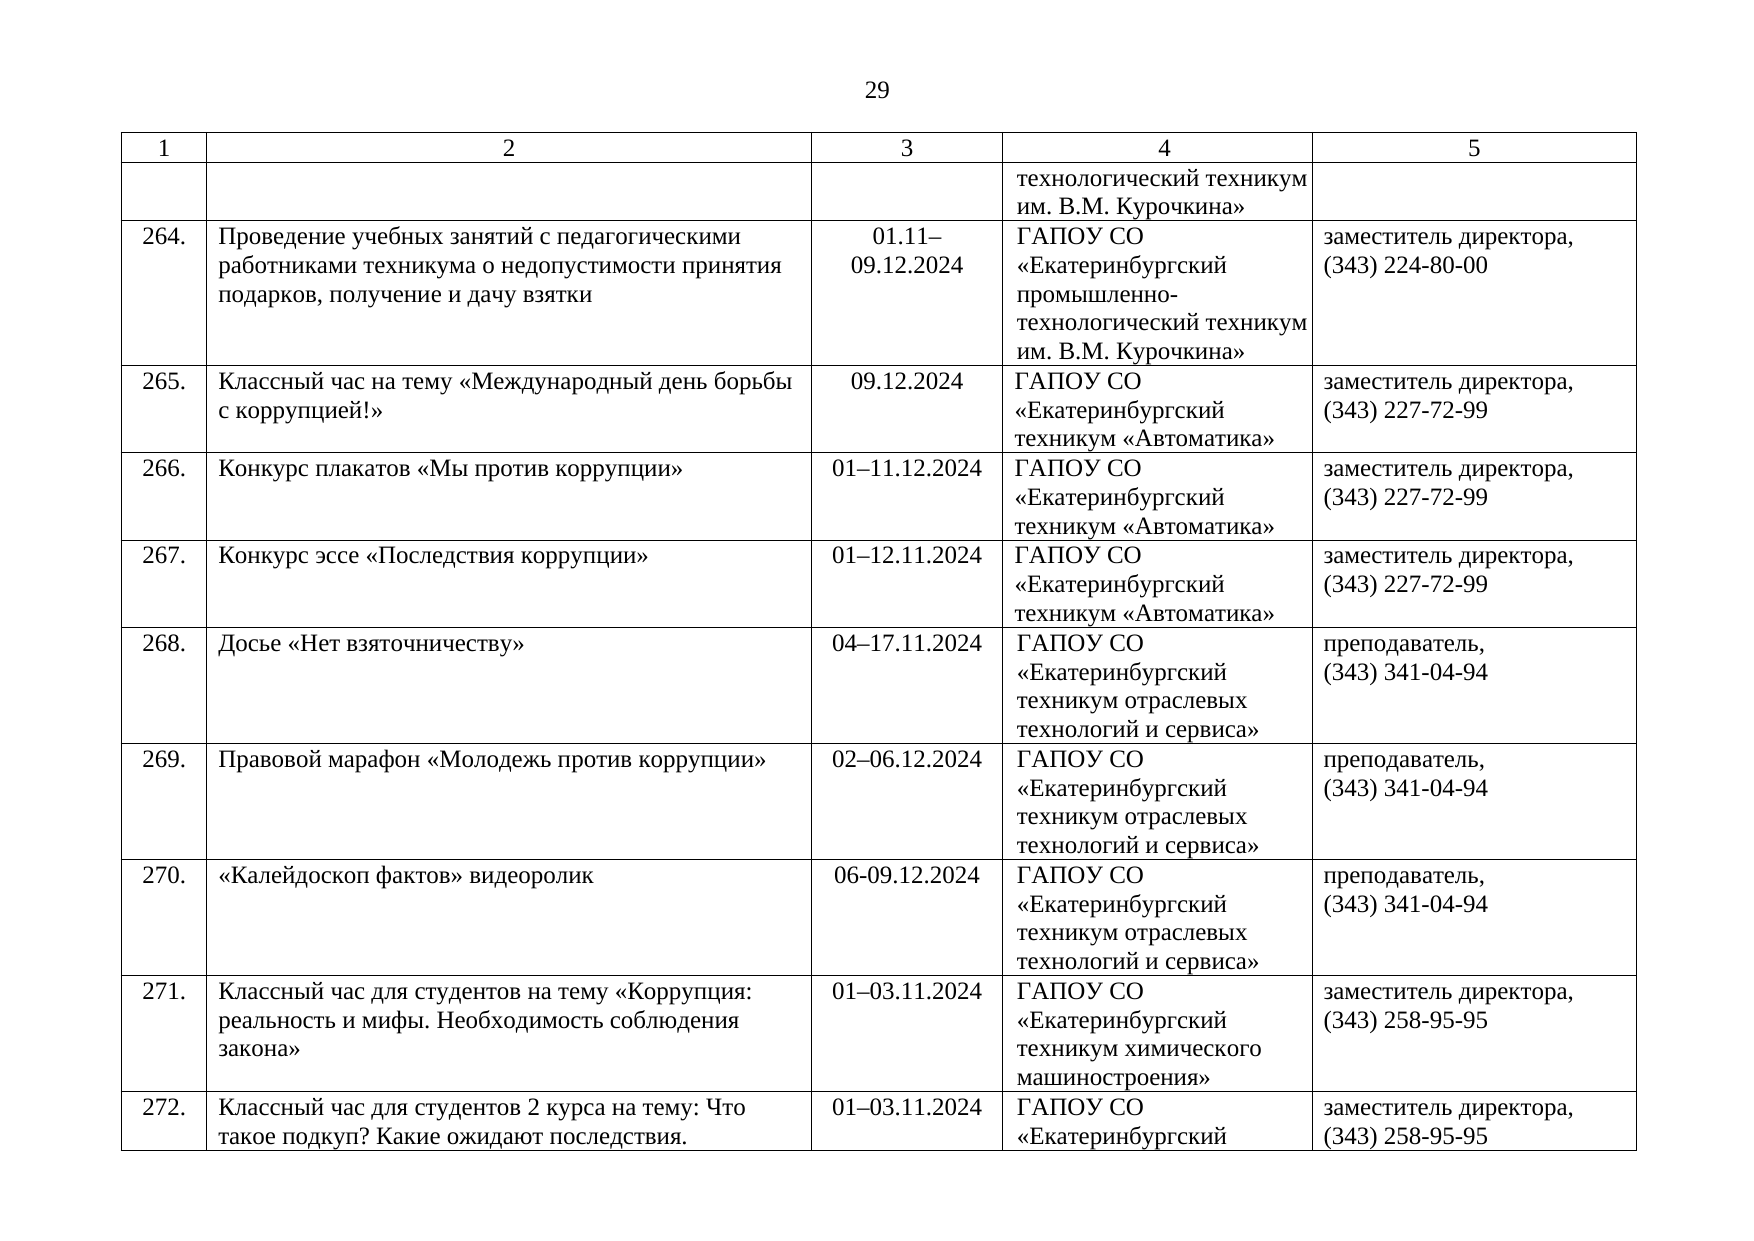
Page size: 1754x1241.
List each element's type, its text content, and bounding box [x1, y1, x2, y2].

table_cell [122, 1092, 206, 1149]
table_cell ГАПОУ СО «Екатеринбургский техникум отраслевых технологий и сервиса» [1003, 744, 1312, 859]
table_header 1 [122, 133, 206, 162]
table_header 5 [1313, 133, 1636, 162]
table_cell [117, 859, 121, 975]
table_cell «Калейдоскоп фактов» видеоролик [207, 860, 811, 975]
table_cell 02–06.12.2024 [812, 744, 1002, 859]
table_cell [122, 628, 206, 743]
table_cell Классный час для студентов на тему «Коррупция: реальность и мифы. Необходимость соблюдения закона» [207, 976, 811, 1091]
table_cell [117, 220, 121, 365]
table_cell [122, 163, 206, 220]
table_cell заместитель директора, (343) 227-72-99 [1313, 541, 1636, 627]
table_cell 01–03.11.2024 [812, 976, 1002, 1091]
table_cell Конкурс эссе «Последствия коррупции» [207, 541, 811, 627]
table_cell преподаватель, (343) 341-04-94 [1313, 860, 1636, 975]
table_cell ГАПОУ СО «Екатеринбургский промышленно-технологический техникум им. В.М. Курочкина» [1003, 221, 1312, 365]
table_cell [117, 743, 121, 859]
table_cell Классный час для студентов 2 курса на тему: Что такое подкуп? Какие ожидают последствия. [207, 1092, 811, 1149]
table_cell ГАПОУ СО «Екатеринбургский техникум «Автоматика» [1003, 366, 1312, 452]
table_cell [122, 221, 206, 365]
table_cell [812, 163, 1002, 220]
table_cell преподаватель, (343) 341-04-94 [1313, 744, 1636, 859]
table_cell ГАПОУ СО «Екатеринбургский техникум химического машиностроения» [1003, 976, 1312, 1091]
table_cell 09.12.2024 [812, 366, 1002, 452]
table_cell 01–12.11.2024 [812, 541, 1002, 627]
table_header 3 [812, 133, 1002, 162]
table_cell [117, 162, 121, 220]
table_cell [117, 975, 121, 1091]
table_cell ГАПОУ СО «Екатеринбургский [1003, 1092, 1312, 1149]
table_cell [1313, 163, 1636, 220]
table_header 2 [207, 133, 811, 162]
table_header 4 [1003, 133, 1312, 162]
table_cell Проведение учебных занятий с педагогическими работниками техникума о недопустимости принятия подарков, получение и дачу взятки [207, 221, 811, 365]
table_cell Правовой марафон «Молодежь против коррупции» [207, 744, 811, 859]
table_cell [122, 976, 206, 1091]
table_cell [207, 163, 811, 220]
table_cell технологический техникум им. В.М. Курочкина» [1003, 163, 1312, 220]
table_cell Конкурс плакатов «Мы против коррупции» [207, 453, 811, 539]
table_cell 01.11–09.12.2024 [812, 221, 1002, 365]
table_cell ГАПОУ СО «Екатеринбургский техникум «Автоматика» [1003, 453, 1312, 539]
table_cell преподаватель, (343) 341-04-94 [1313, 628, 1636, 743]
table_cell заместитель директора, (343) 258-95-95 [1313, 1092, 1636, 1149]
table_cell заместитель директора, (343) 258-95-95 [1313, 976, 1636, 1091]
table_cell 01–11.12.2024 [812, 453, 1002, 539]
table_cell ГАПОУ СО «Екатеринбургский техникум «Автоматика» [1003, 541, 1312, 627]
table_cell заместитель директора, (343) 227-72-99 [1313, 366, 1636, 452]
table_cell [117, 627, 121, 743]
table_cell [122, 366, 206, 452]
table_cell [122, 453, 206, 539]
table_cell Классный час на тему «Международный день борьбы с коррупцией!» [207, 366, 811, 452]
table_cell 06-09.12.2024 [812, 860, 1002, 975]
table_header [117, 132, 121, 162]
table_cell [117, 540, 121, 627]
table_cell [122, 860, 206, 975]
table_cell [122, 744, 206, 859]
table_cell [117, 1091, 121, 1149]
table_cell 04–17.11.2024 [812, 628, 1002, 743]
table_cell ГАПОУ СО «Екатеринбургский техникум отраслевых технологий и сервиса» [1003, 628, 1312, 743]
table_cell [117, 365, 121, 452]
table_cell [117, 452, 121, 539]
table_cell заместитель директора, (343) 224-80-00 [1313, 221, 1636, 365]
table_cell ГАПОУ СО «Екатеринбургский техникум отраслевых технологий и сервиса» [1003, 860, 1312, 975]
table_cell [122, 541, 206, 627]
table_cell 01–03.11.2024 [812, 1092, 1002, 1149]
table_cell Досье «Нет взяточничеству» [207, 628, 811, 743]
table_cell заместитель директора, (343) 227-72-99 [1313, 453, 1636, 539]
